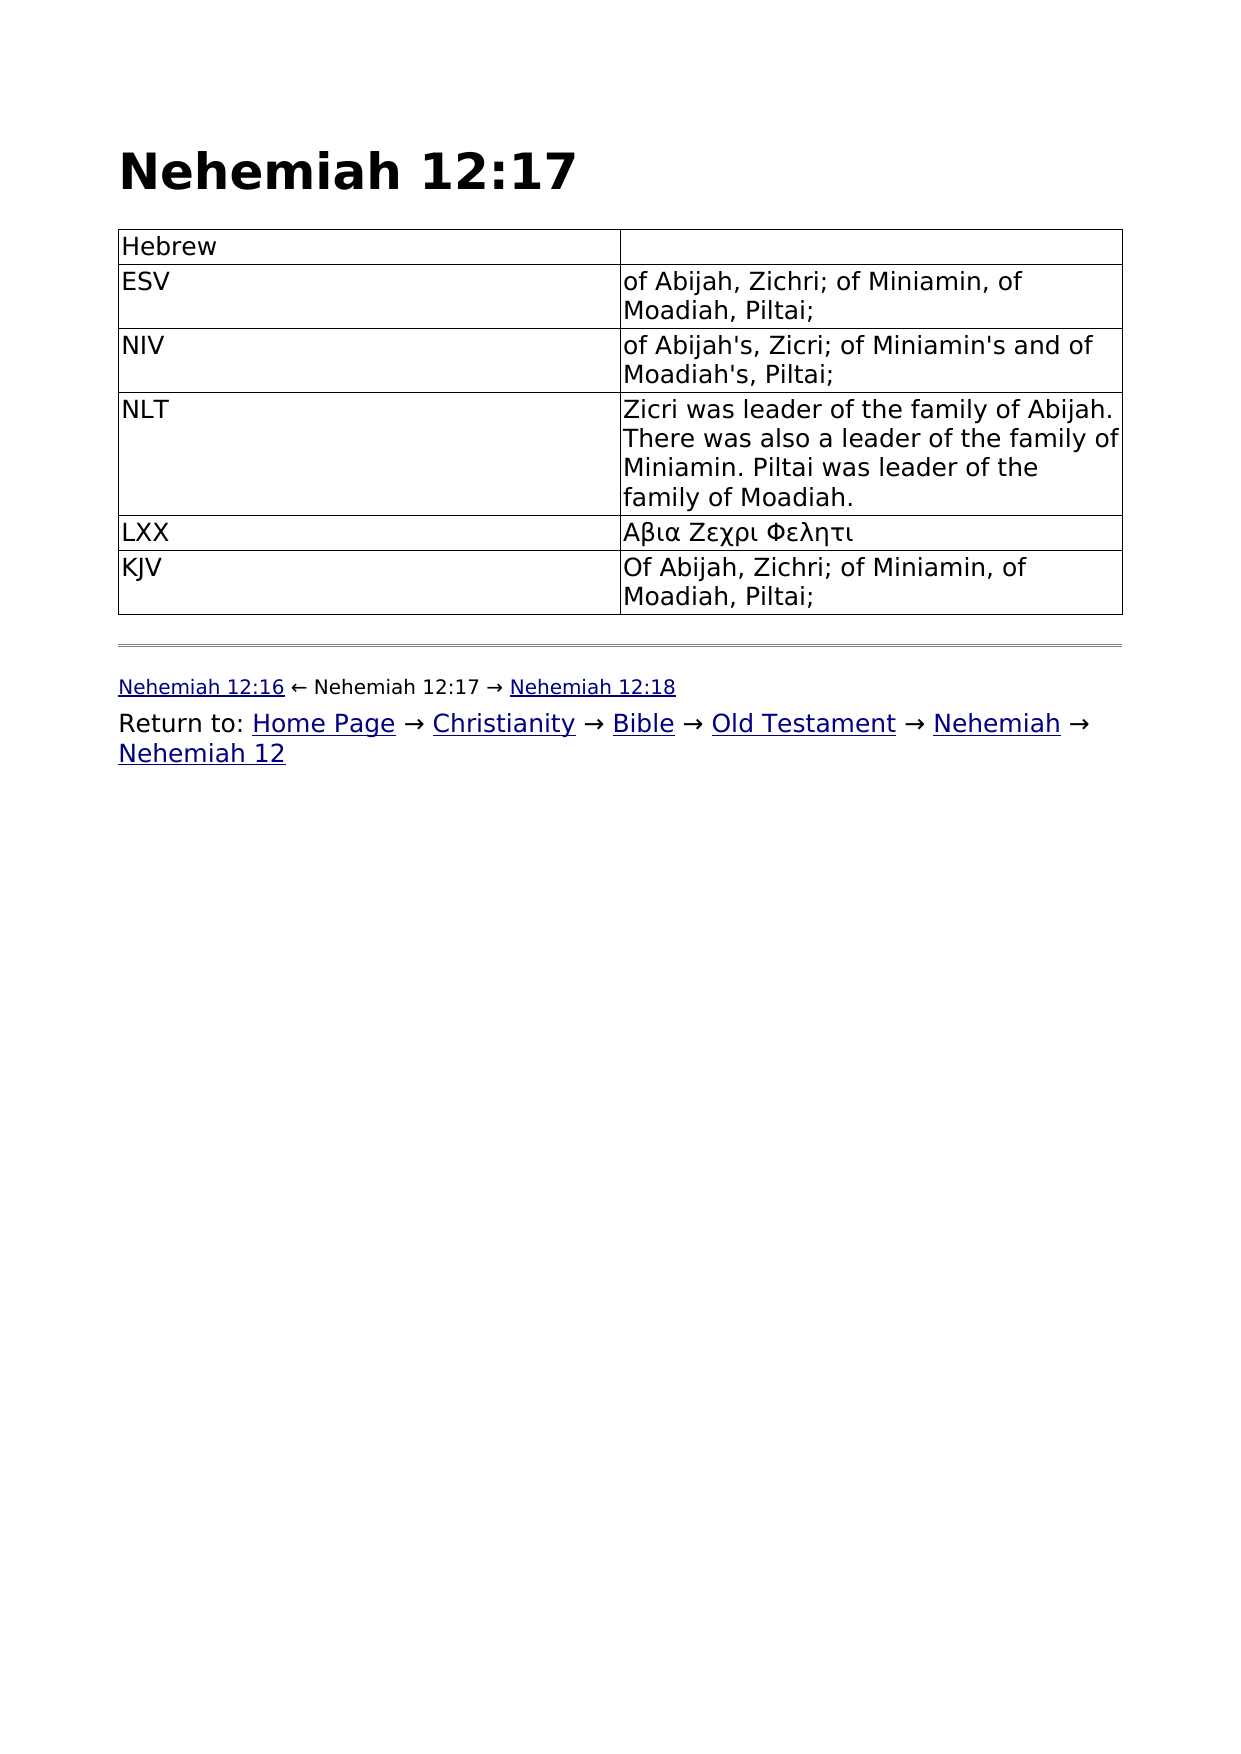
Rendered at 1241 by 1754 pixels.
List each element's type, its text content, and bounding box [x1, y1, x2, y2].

subtitle Nehemiah 12:17 [118, 143, 1122, 201]
table_cell of Abijah, Zichri; of Miniamin, of Moadiah, Piltai; [621, 265, 1122, 328]
table_header [621, 230, 1122, 264]
table_cell Zicri was leader of the family of Abijah. There was also a leader of the family of Miniamin. Piltai was leader of the family of Moadiah. [621, 393, 1122, 515]
text Nehemiah 12:16 ← Nehemiah 12:17 → Nehemiah 12:18 [118, 676, 1122, 709]
table_cell Of Abijah, Zichri; of Miniamin, of Moadiah, Piltai; [621, 551, 1122, 614]
table_cell NLT [119, 393, 620, 515]
table_cell LXX [119, 516, 620, 550]
text Return to: Home Page → Christianity → Bible → Old Testament → Nehemiah → Nehemiah 12 [118, 709, 1122, 768]
table_cell KJV [119, 551, 620, 614]
table_cell ESV [119, 265, 620, 328]
table_cell NIV [119, 329, 620, 392]
table_cell Αβια Ζεχρι Φελητι [621, 516, 1122, 550]
table_cell of Abijah's, Zicri; of Miniamin's and of Moadiah's, Piltai; [621, 329, 1122, 392]
table_header Hebrew [119, 230, 620, 264]
